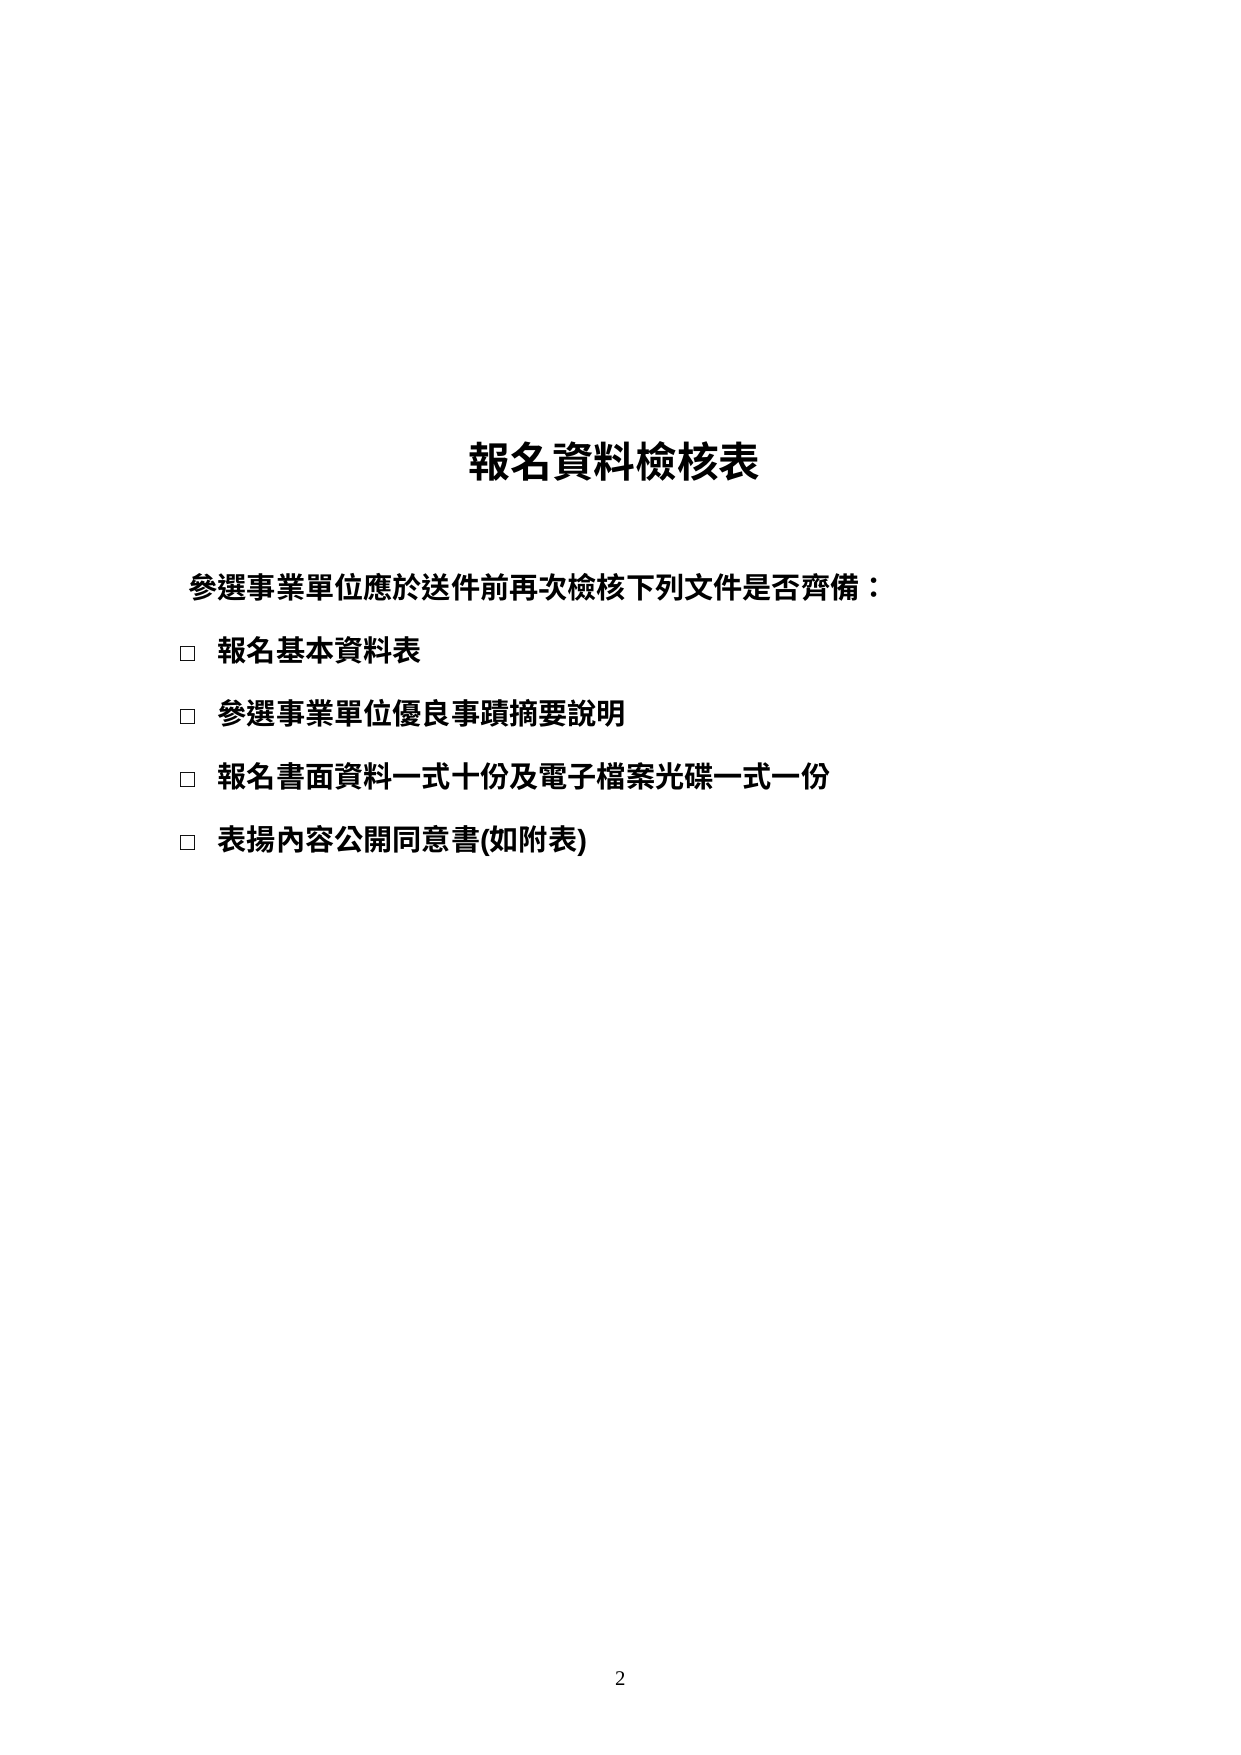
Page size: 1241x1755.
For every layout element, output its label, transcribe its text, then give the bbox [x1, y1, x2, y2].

list 參選事業單位優良事蹟摘要說明 [180, 690, 1099, 733]
text 報名資料檢核表 [130, 429, 1099, 489]
list 報名書面資料一式十份及電子檔案光碟一式一份 [180, 753, 1099, 796]
list 報名基本資料表 [180, 627, 1099, 669]
text 參選事業單位應於送件前再次檢核下列文件是否齊備： [130, 564, 1099, 606]
list 表揚內容公開同意書(如附表) [180, 817, 1099, 859]
